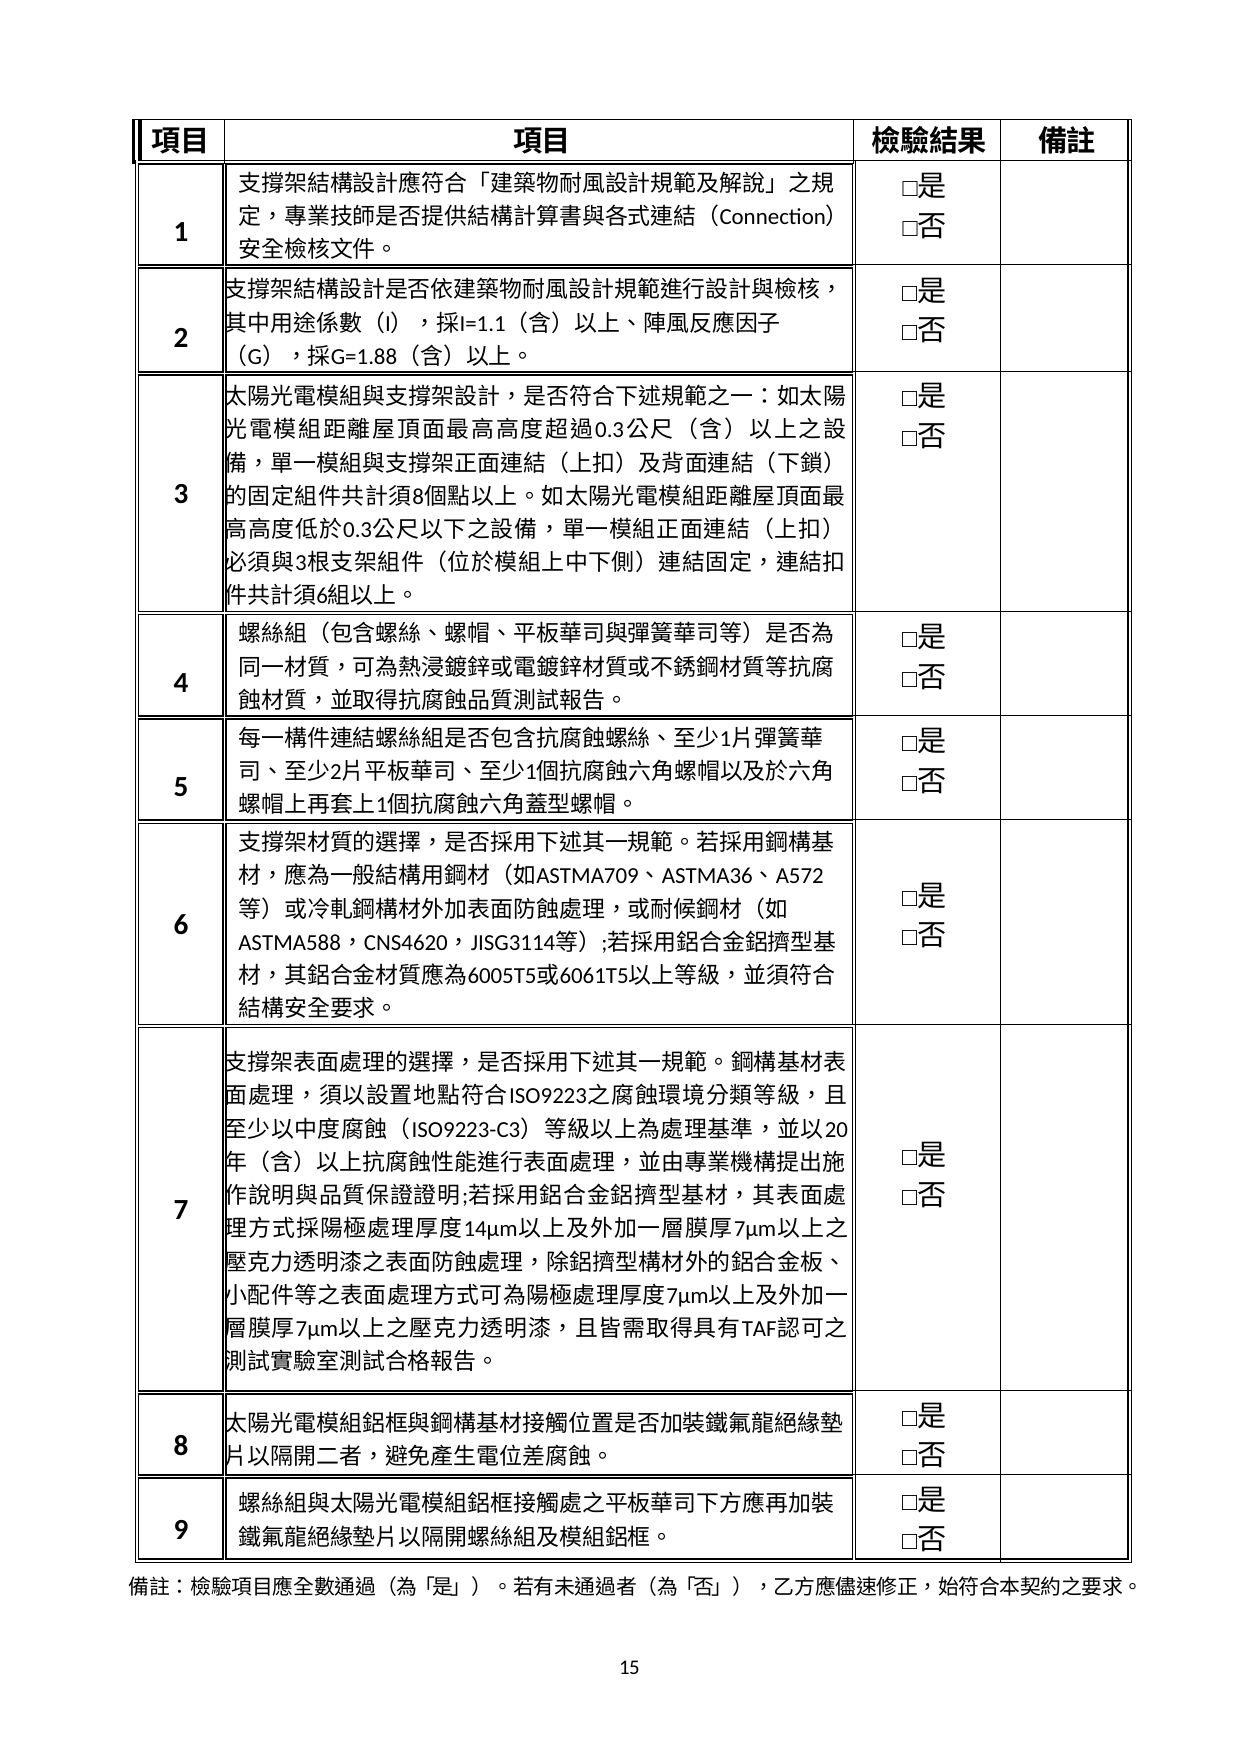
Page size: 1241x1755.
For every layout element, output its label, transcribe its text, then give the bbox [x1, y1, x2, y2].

table_cell 太陽光電模組與支撐架設計，是否符合下述規範之一：如太陽光電模組距離屋頂面最高高度超過0.3公尺（含）以上之設備，單一模組與支撐架正面連結（上扣）及背面連結（下鎖）的固定組件共計須8個點以上。如太陽光電模組距離屋頂面最高高度低於0.3公尺以下之設備，單一模組正面連結（上扣）必須與3根支架組件（位於模組上中下側）連結固定，連結扣件共計須6組以上。 [227, 376, 852, 611]
table_cell □是 □否 [856, 820, 1000, 1023]
table_cell 5 [139, 720, 222, 819]
table_header [1001, 0, 1130, 119]
table_cell □是 □否 [856, 612, 1000, 715]
table_cell [1001, 716, 1127, 819]
table_cell □是 □否 [856, 372, 1000, 611]
table_cell 支撐架結構設計應符合「建築物耐風設計規範及解說」之規定，專業技師是否提供結構計算書與各式連結（Connection）安全檢核文件。 [227, 165, 852, 264]
table_cell [1001, 820, 1127, 1023]
table_cell [1001, 1475, 1127, 1558]
table_cell □是 □否 [856, 1391, 1000, 1474]
table_cell 項目 [142, 120, 224, 160]
table_header [854, 0, 1001, 119]
table_cell 檢驗結果 [854, 120, 1000, 160]
table_header [224, 0, 854, 119]
text 備註：檢驗項目應全數通過（為「是」）。若有未通過者（為「否」），乙方應儘速修正，始符合本契約之要求。 [128, 1571, 1167, 1601]
table_cell 支撐架表面處理的選擇，是否採用下述其一規範。鋼構基材表面處理，須以設置地點符合ISO9223之腐蝕環境分類等級，且至少以中度腐蝕（ISO9223-C3）等級以上為處理基準，並以20年（含）以上抗腐蝕性能進行表面處理，並由專業機構提出施作說明與品質保證證明;若採用鋁合金鋁擠型基材，其表面處理方式採陽極處理厚度14µm以上及外加一層膜厚7µm以上之壓克力透明漆之表面防蝕處理，除鋁擠型構材外的鋁合金板、小配件等之表面處理方式可為陽極處理厚度7µm以上及外加一層膜厚7µm以上之壓克力透明漆，且皆需取得具有TAF認可之測試實驗室測試合格報告。 [227, 1028, 852, 1390]
table_cell [1001, 1025, 1127, 1390]
table_cell □是 □否 [856, 716, 1000, 819]
table_cell [1001, 265, 1127, 371]
table_cell □是 □否 [856, 1025, 1000, 1390]
table_cell [1001, 372, 1127, 611]
table_cell [1001, 612, 1127, 715]
table_cell [1001, 161, 1127, 264]
table_cell 螺絲組與太陽光電模組鋁框接觸處之平板華司下方應再加裝鐵氟龍絕緣墊片以隔開螺絲組及模組鋁框。 [227, 1479, 852, 1558]
table_cell 4 [139, 615, 222, 715]
table_cell 備註 [1001, 120, 1127, 160]
table_cell □是 □否 [856, 161, 1000, 264]
table_cell □是 □否 [856, 1475, 1000, 1558]
table_header [137, 0, 224, 119]
table_cell 8 [139, 1395, 222, 1474]
table_cell 6 [139, 824, 222, 1023]
table_cell 支撐架結構設計是否依建築物耐風設計規範進行設計與檢核，其中用途係數（I），採I=1.1（含）以上、陣風反應因子（G），採G=1.88（含）以上。 [227, 269, 852, 371]
table_cell 每一構件連結螺絲組是否包含抗腐蝕螺絲、至少1片彈簧華司、至少2片平板華司、至少1個抗腐蝕六角螺帽以及於六角螺帽上再套上1個抗腐蝕六角蓋型螺帽。 [227, 720, 852, 819]
table_cell 7 [139, 1028, 222, 1390]
table_cell □是 □否 [856, 265, 1000, 371]
table_cell 項目 [225, 120, 853, 160]
table_cell 2 [139, 269, 222, 371]
table_cell 9 [139, 1479, 222, 1558]
table_cell 太陽光電模組鋁框與鋼構基材接觸位置是否加裝鐵氟龍絕緣墊片以隔開二者，避免產生電位差腐蝕。 [227, 1395, 852, 1474]
table_cell 1 [139, 165, 222, 264]
table_cell [1001, 1391, 1127, 1474]
table_cell 3 [139, 376, 222, 611]
table_cell 支撐架材質的選擇，是否採用下述其一規範。若採用鋼構基材，應為一般結構用鋼材（如ASTMA709、ASTMA36、A572等）或冷軋鋼構材外加表面防蝕處理，或耐候鋼材（如ASTMA588，CNS4620，JISG3114等）;若採用鋁合金鋁擠型基材，其鋁合金材質應為6005T5或6061T5以上等級，並須符合結構安全要求。 [227, 824, 852, 1023]
table_cell 螺絲組（包含螺絲、螺帽、平板華司與彈簧華司等）是否為同一材質，可為熱浸鍍鋅或電鍍鋅材質或不銹鋼材質等抗腐蝕材質，並取得抗腐蝕品質測試報告。 [227, 615, 852, 715]
